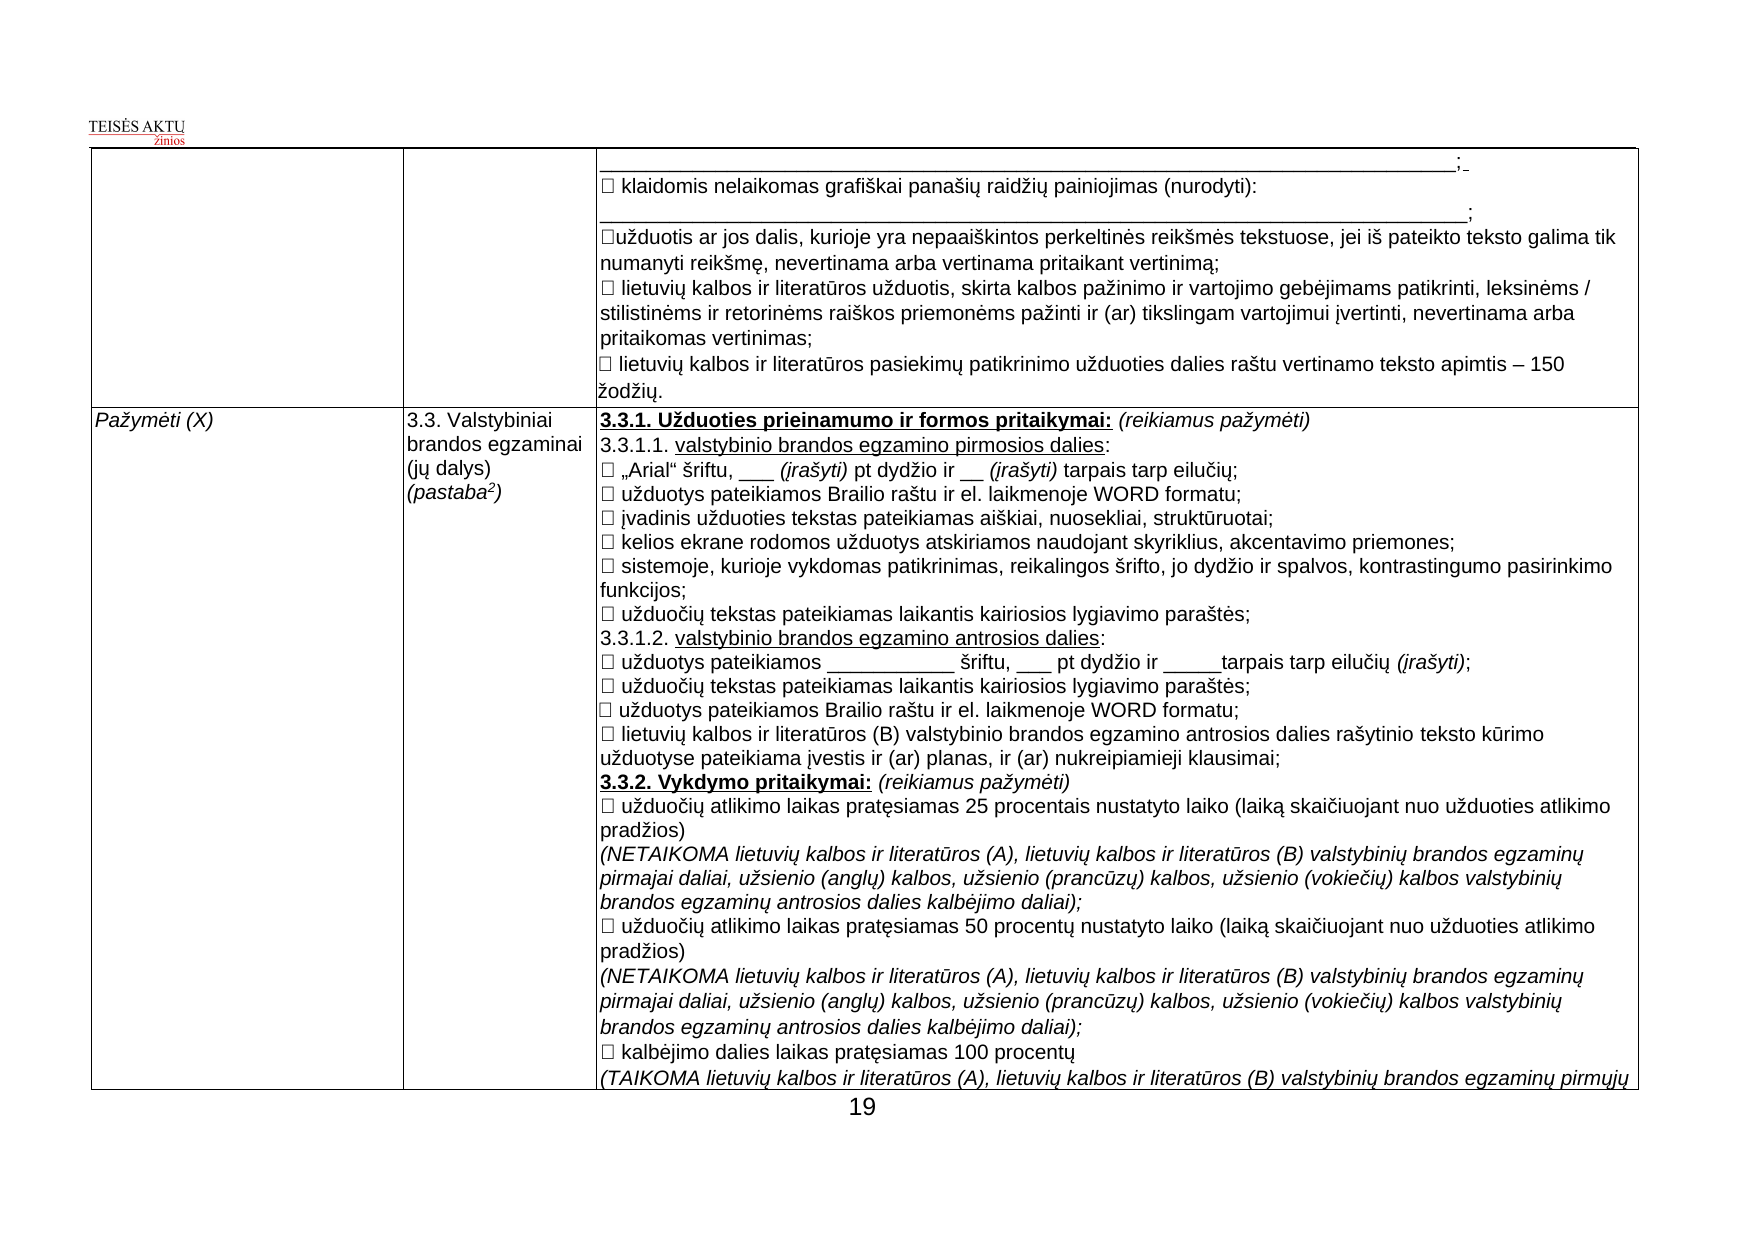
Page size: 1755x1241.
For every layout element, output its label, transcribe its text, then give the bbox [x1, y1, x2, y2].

table_cell 3.3. Valstybiniai brandos egzaminai (jų dalys) (pastaba2) [404, 408, 596, 1089]
table_cell Pažymėti (X) [92, 408, 403, 1089]
table_cell 3.3.1. Užduoties prieinamumo ir formos pritaikymai: (reikiamus pažymėti) 3.3.1.1. valstybinio brandos egzamino pirmosios dalies:  „Arial“ šriftu, ___ (įrašyti) pt dydžio ir __ (įrašyti) tarpais tarp eilučių;  užduotys pateikiamos Brailio raštu ir el. laikmenoje WORD formatu;  įvadinis užduoties tekstas pateikiamas aiškiai, nuosekliai, struktūruotai;  kelios ekrane rodomos užduotys atskiriamos naudojant skyriklius, akcentavimo priemones;  sistemoje, kurioje vykdomas patikrinimas, reikalingos šrifto, jo dydžio ir spalvos, kontrastingumo pasirinkimo funkcijos;  užduočių tekstas pateikiamas laikantis kairiosios lygiavimo paraštės; 3.3.1.2. valstybinio brandos egzamino antrosios dalies:  užduotys pateikiamos ___________ šriftu, ___ pt dydžio ir _____tarpais tarp eilučių (įrašyti);  užduočių tekstas pateikiamas laikantis kairiosios lygiavimo paraštės;  užduotys pateikiamos Brailio raštu ir el. laikmenoje WORD formatu;  lietuvių kalbos ir literatūros (B) valstybinio brandos egzamino antrosios dalies rašytinio teksto kūrimo užduotyse pateikiama įvestis ir (ar) planas, ir (ar) nukreipiamieji klausimai; 3.3.2. Vykdymo pritaikymai: (reikiamus pažymėti)  užduočių atlikimo laikas pratęsiamas 25 procentais nustatyto laiko (laiką skaičiuojant nuo užduoties atlikimo pradžios) (NETAIKOMA lietuvių kalbos ir literatūros (A), lietuvių kalbos ir literatūros (B) valstybinių brandos egzaminų pirmajai daliai, užsienio (anglų) kalbos, užsienio (prancūzų) kalbos, užsienio (vokiečių) kalbos valstybinių brandos egzaminų antrosios dalies kalbėjimo daliai);  užduočių atlikimo laikas pratęsiamas 50 procentų nustatyto laiko (laiką skaičiuojant nuo užduoties atlikimo pradžios) (NETAIKOMA lietuvių kalbos ir literatūros (A), lietuvių kalbos ir literatūros (B) valstybinių brandos egzaminų pirmajai daliai, užsienio (anglų) kalbos, užsienio (prancūzų) kalbos, užsienio (vokiečių) kalbos valstybinių brandos egzaminų antrosios dalies kalbėjimo daliai);  kalbėjimo dalies laikas pratęsiamas 100 procentų (TAIKOMA lietuvių kalbos ir literatūros (A), lietuvių kalbos ir literatūros (B) valstybinių brandos egzaminų pirmųjų [597, 408, 1638, 1089]
table_cell [404, 149, 596, 407]
table_cell [92, 149, 403, 407]
table_cell __________________________________________________________________________;  klaidomis nelaikomas grafiškai panašių raidžių painiojimas (nurodyti): ___________________________________________________________________________; užduotis ar jos dalis, kurioje yra nepaaiškintos perkeltinės reikšmės tekstuose, jei iš pateikto teksto galima tik numanyti reikšmę, nevertinama arba vertinama pritaikant vertinimą;  lietuvių kalbos ir literatūros užduotis, skirta kalbos pažinimo ir vartojimo gebėjimams patikrinti, leksinėms / stilistinėms ir retorinėms raiškos priemonėms pažinti ir (ar) tikslingam vartojimui įvertinti, nevertinama arba pritaikomas vertinimas;  lietuvių kalbos ir literatūros pasiekimų patikrinimo užduoties dalies raštu vertinamo teksto apimtis – 150 žodžių. [597, 149, 1638, 407]
